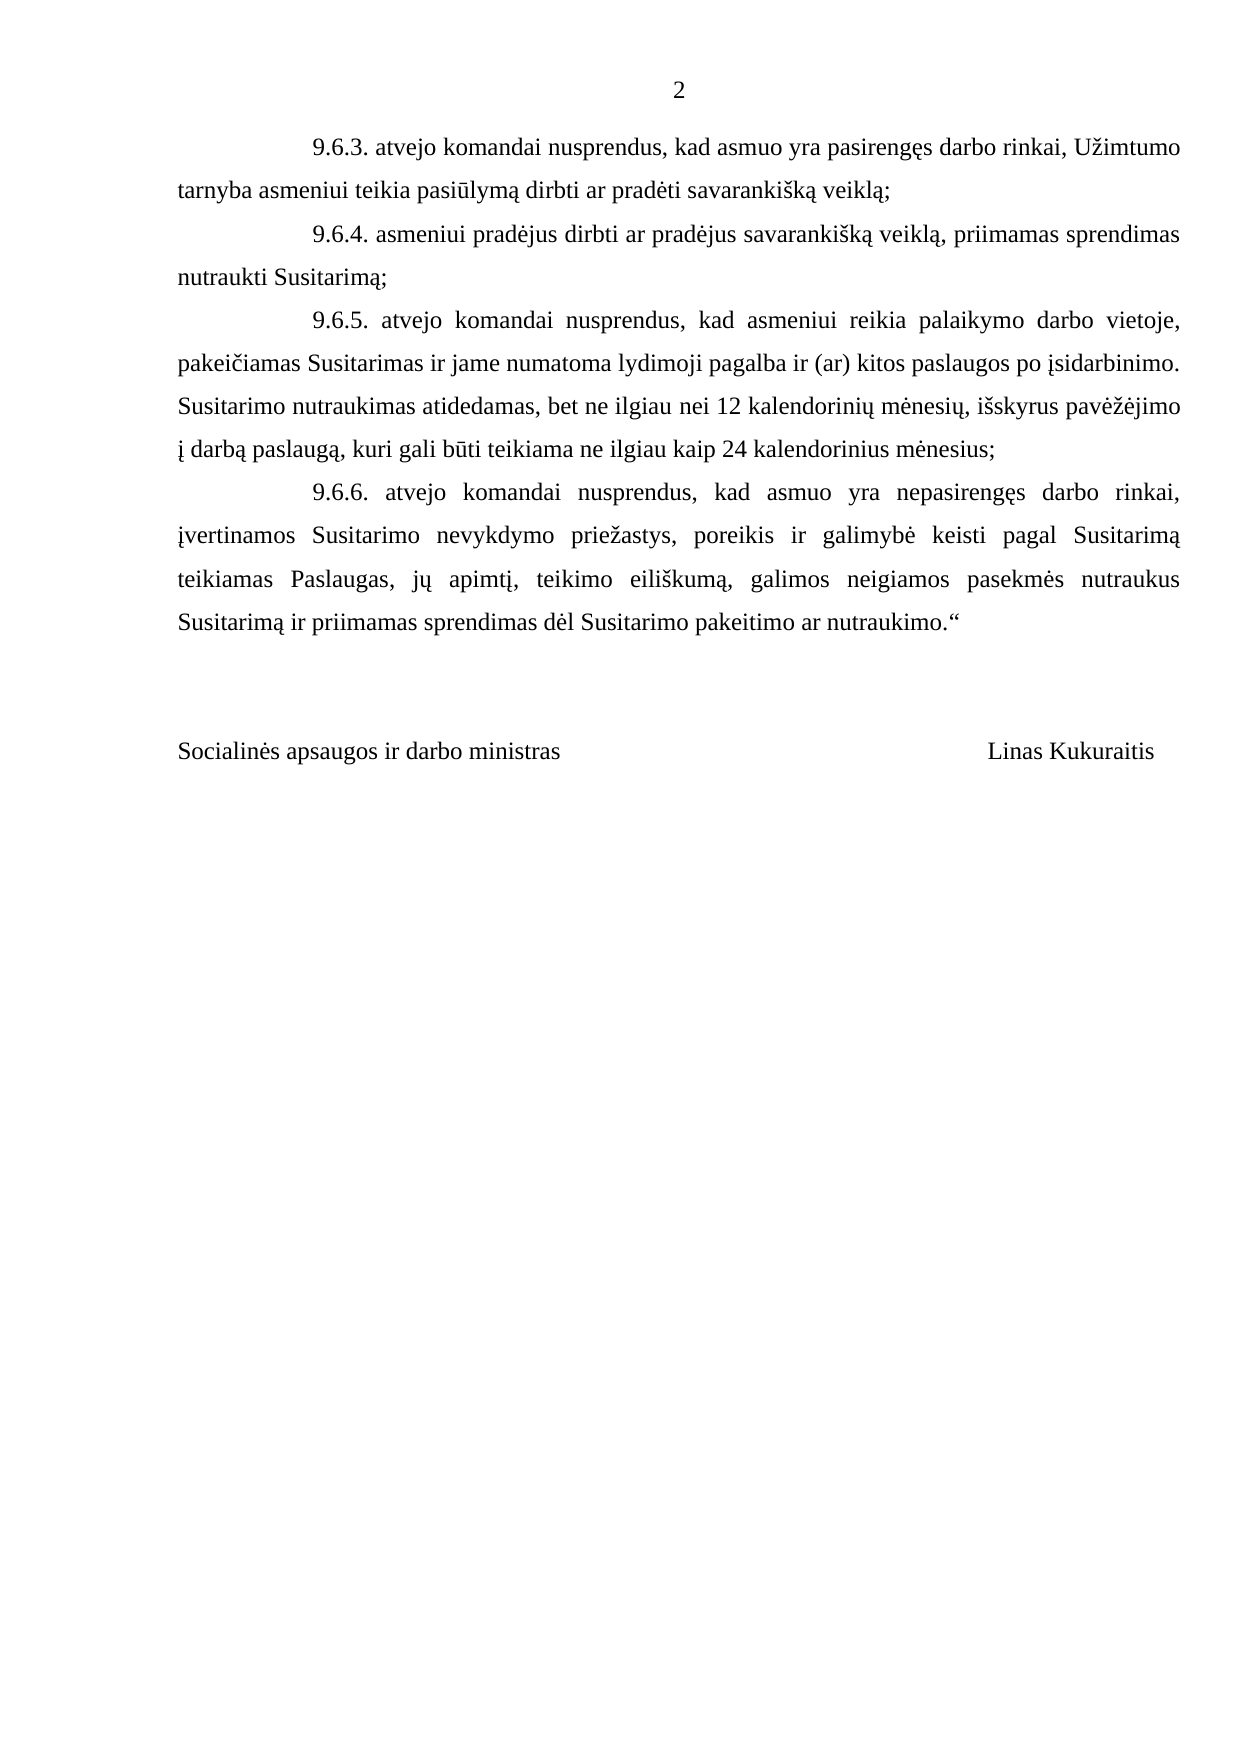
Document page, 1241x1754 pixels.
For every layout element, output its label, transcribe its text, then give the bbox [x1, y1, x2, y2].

text 9.6.5. atvejo komandai nusprendus, kad asmeniui reikia palaikymo darbo vietoje, pakeičiamas Susitarimas ir jame numatoma lydimoji pagalba ir (ar) kitos paslaugos po įsidarbinimo. Susitarimo nutraukimas atidedamas, bet ne ilgiau nei 12 kalendorinių mėnesių, išskyrus pavėžėjimo į darbą paslaugą, kuri gali būti teikiama ne ilgiau kaip 24 kalendorinius mėnesius; [177, 305, 1181, 463]
text Socialinės apsaugos ir darbo ministras Linas Kukuraitis [177, 736, 1181, 765]
text 9.6.3. atvejo komandai nusprendus, kad asmuo yra pasirengęs darbo rinkai, Užimtumo tarnyba asmeniui teikia pasiūlymą dirbti ar pradėti savarankišką veiklą; [177, 132, 1181, 204]
text 9.6.4. asmeniui pradėjus dirbti ar pradėjus savarankišką veiklą, priimamas sprendimas nutraukti Susitarimą; [177, 219, 1181, 291]
text 9.6.6. atvejo komandai nusprendus, kad asmuo yra nepasirengęs darbo rinkai, įvertinamos Susitarimo nevykdymo priežastys, poreikis ir galimybė keisti pagal Susitarimą teikiamas Paslaugas, jų apimtį, teikimo eiliškumą, galimos neigiamos pasekmės nutraukus Susitarimą ir priimamas sprendimas dėl Susitarimo pakeitimo ar nutraukimo.“ [177, 477, 1181, 636]
